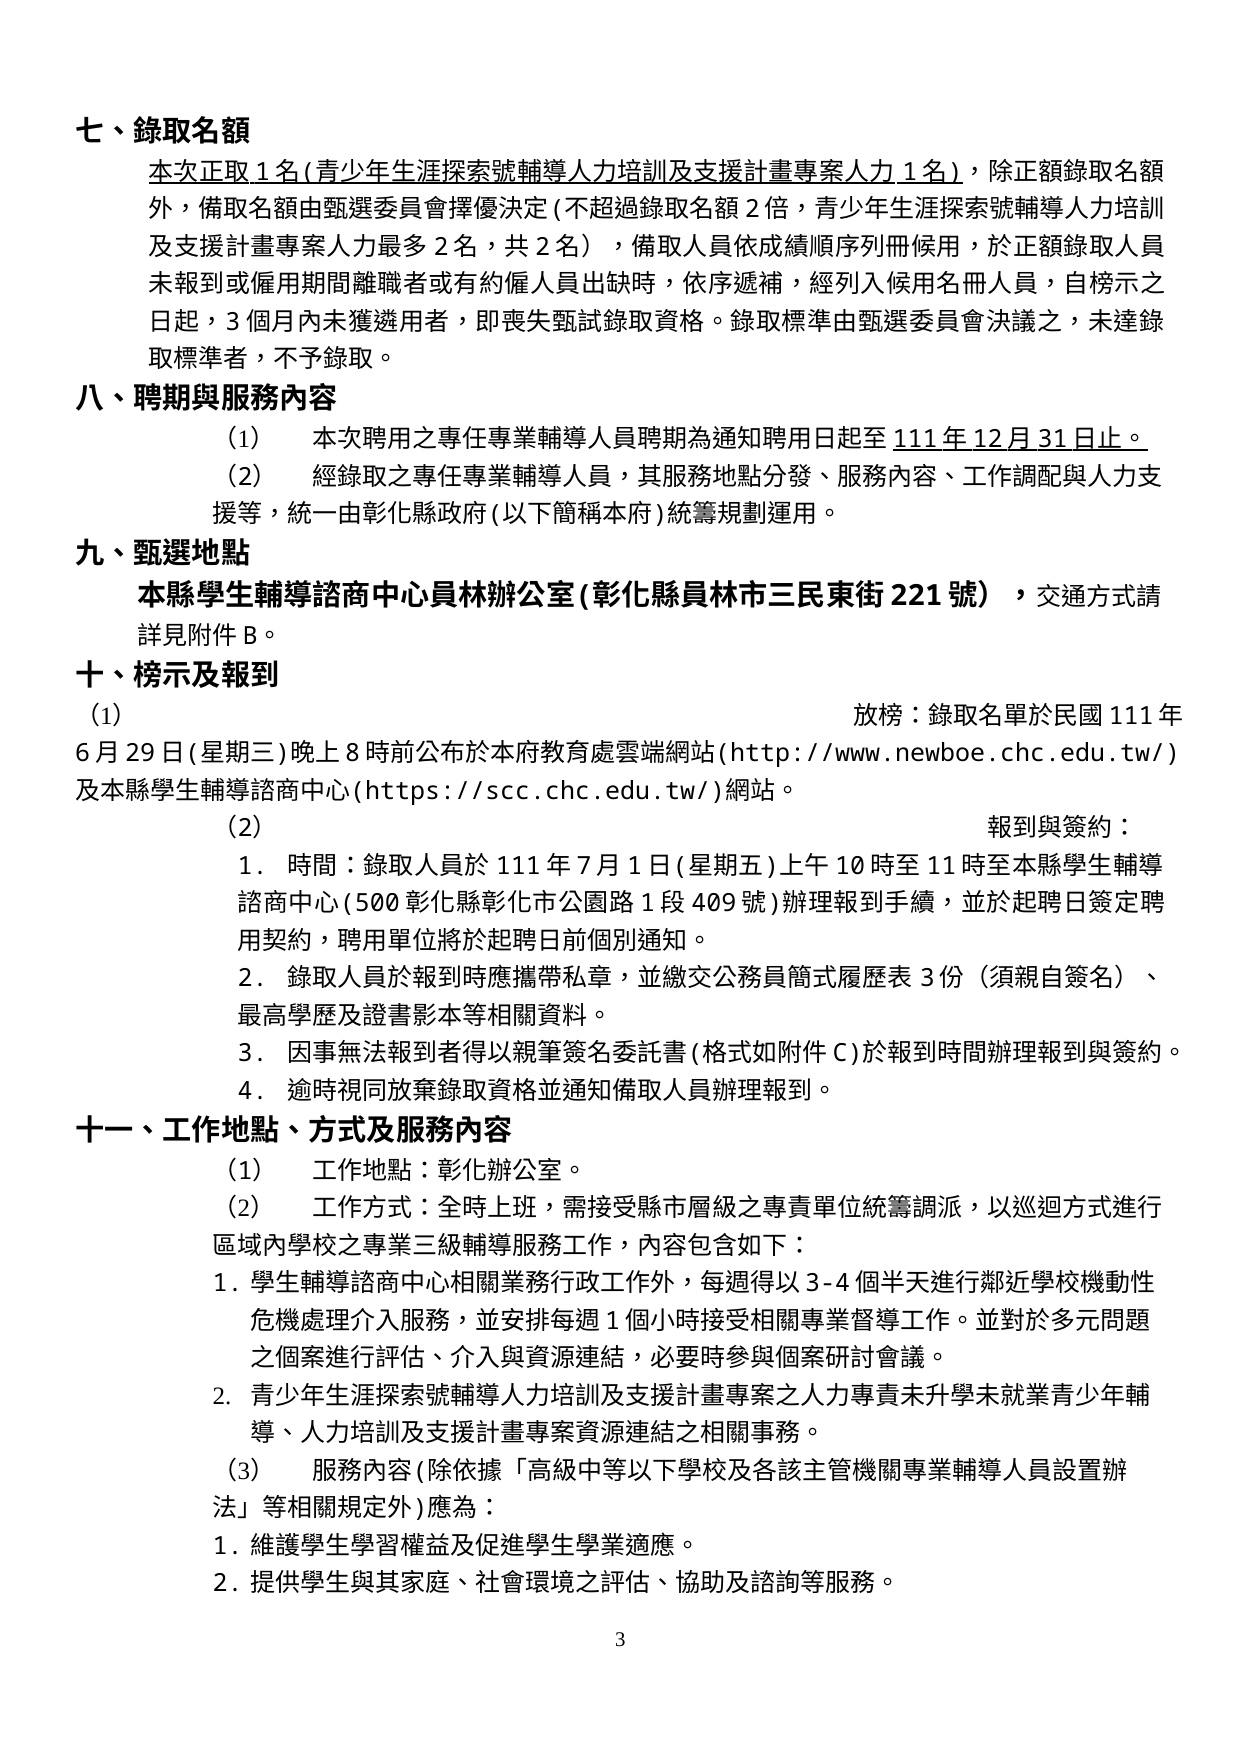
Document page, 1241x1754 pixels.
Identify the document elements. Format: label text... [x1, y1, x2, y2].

text 十、榜示及報到 [75, 652, 1165, 694]
list 錄取人員於報到時應攜帶私章，並繳交公務員簡式履歷表3份（須親自簽名）、最高學歷及證書影本等相關資料。 [237, 957, 1165, 1032]
list 時間：錄取人員於111年7月1日(星期五)上午10時至11時至本縣學生輔導諮商中心(500彰化縣彰化市公園路1段409號)辦理報到手續，並於起聘日簽定聘用契約，聘用單位將於起聘日前個別通知。 [237, 844, 1165, 957]
list 經錄取之專任專業輔導人員，其服務地點分發、服務內容、工作調配與人力支援等，統一由彰化縣政府(以下簡稱本府)統籌規劃運用。 [212, 455, 1165, 530]
text 九、甄選地點 [75, 530, 1165, 572]
text 本縣學生輔導諮商中心員林辦公室(彰化縣員林市三民東街221號），交通方式請詳見附件B。 [137, 572, 1165, 652]
list 學生輔導諮商中心相關業務行政工作外，每週得以3-4個半天進行鄰近學校機動性危機處理介入服務，並安排每週1個小時接受相關專業督導工作。並對於多元問題之個案進行評估、介入與資源連結，必要時參與個案研討會議。 [212, 1261, 1165, 1374]
list 青少年生涯探索號輔導人力培訓及支援計畫專案之人力專責未升學未就業青少年輔導、人力培訓及支援計畫專案資源連結之相關事務。 [212, 1374, 1165, 1449]
list 放榜：錄取名單於民國111年6月29日(星期三)晚上8時前公布於本府教育處雲端網站(http://www.newboe.chc.edu.tw/)及本縣學生輔導諮商中心(https://scc.chc.edu.tw/)網站。 [75, 694, 1203, 807]
text 八、聘期與服務內容 [75, 375, 1165, 417]
list 因事無法報到者得以親筆簽名委託書(格式如附件C)於報到時間辦理報到與簽約。 [237, 1032, 1165, 1069]
text 七、錄取名額 [75, 108, 1165, 150]
text 本次正取1名(青少年生涯探索號輔導人力培訓及支援計畫專案人力1名)，除正額錄取名額外，備取名額由甄選委員會擇優決定(不超過錄取名額2倍，青少年生涯探索號輔導人力培訓及支援計畫專案人力最多2名，共2名），備取人員依成績順序列冊候用，於正額錄取人員未報到或僱用期間離職者或有約僱人員出缺時，依序遞補，經列入候用名冊人員，自榜示之日起，3個月內未獲遴用者，即喪失甄試錄取資格。錄取標準由甄選委員會決議之，未達錄取標準者，不予錄取。 [148, 150, 1165, 375]
list 工作地點：彰化辦公室。 [212, 1149, 1165, 1186]
list 報到與簽約： [212, 807, 1203, 844]
text 十一、工作地點、方式及服務內容 [75, 1107, 1165, 1149]
list 逾時視同放棄錄取資格並通知備取人員辦理報到。 [237, 1069, 1165, 1107]
list 提供學生與其家庭、社會環境之評估、協助及諮詢等服務。 [212, 1561, 1165, 1599]
list 維護學生學習權益及促進學生學業適應。 [212, 1524, 1165, 1561]
list 工作方式：全時上班，需接受縣市層級之專責單位統籌調派，以巡迴方式進行區域內學校之專業三級輔導服務工作，內容包含如下： [212, 1186, 1165, 1261]
list 本次聘用之專任專業輔導人員聘期為通知聘用日起至111年12月31日止。 [212, 417, 1165, 455]
list 服務內容(除依據「高級中等以下學校及各該主管機關專業輔導人員設置辦法」等相關規定外)應為： [212, 1449, 1165, 1524]
